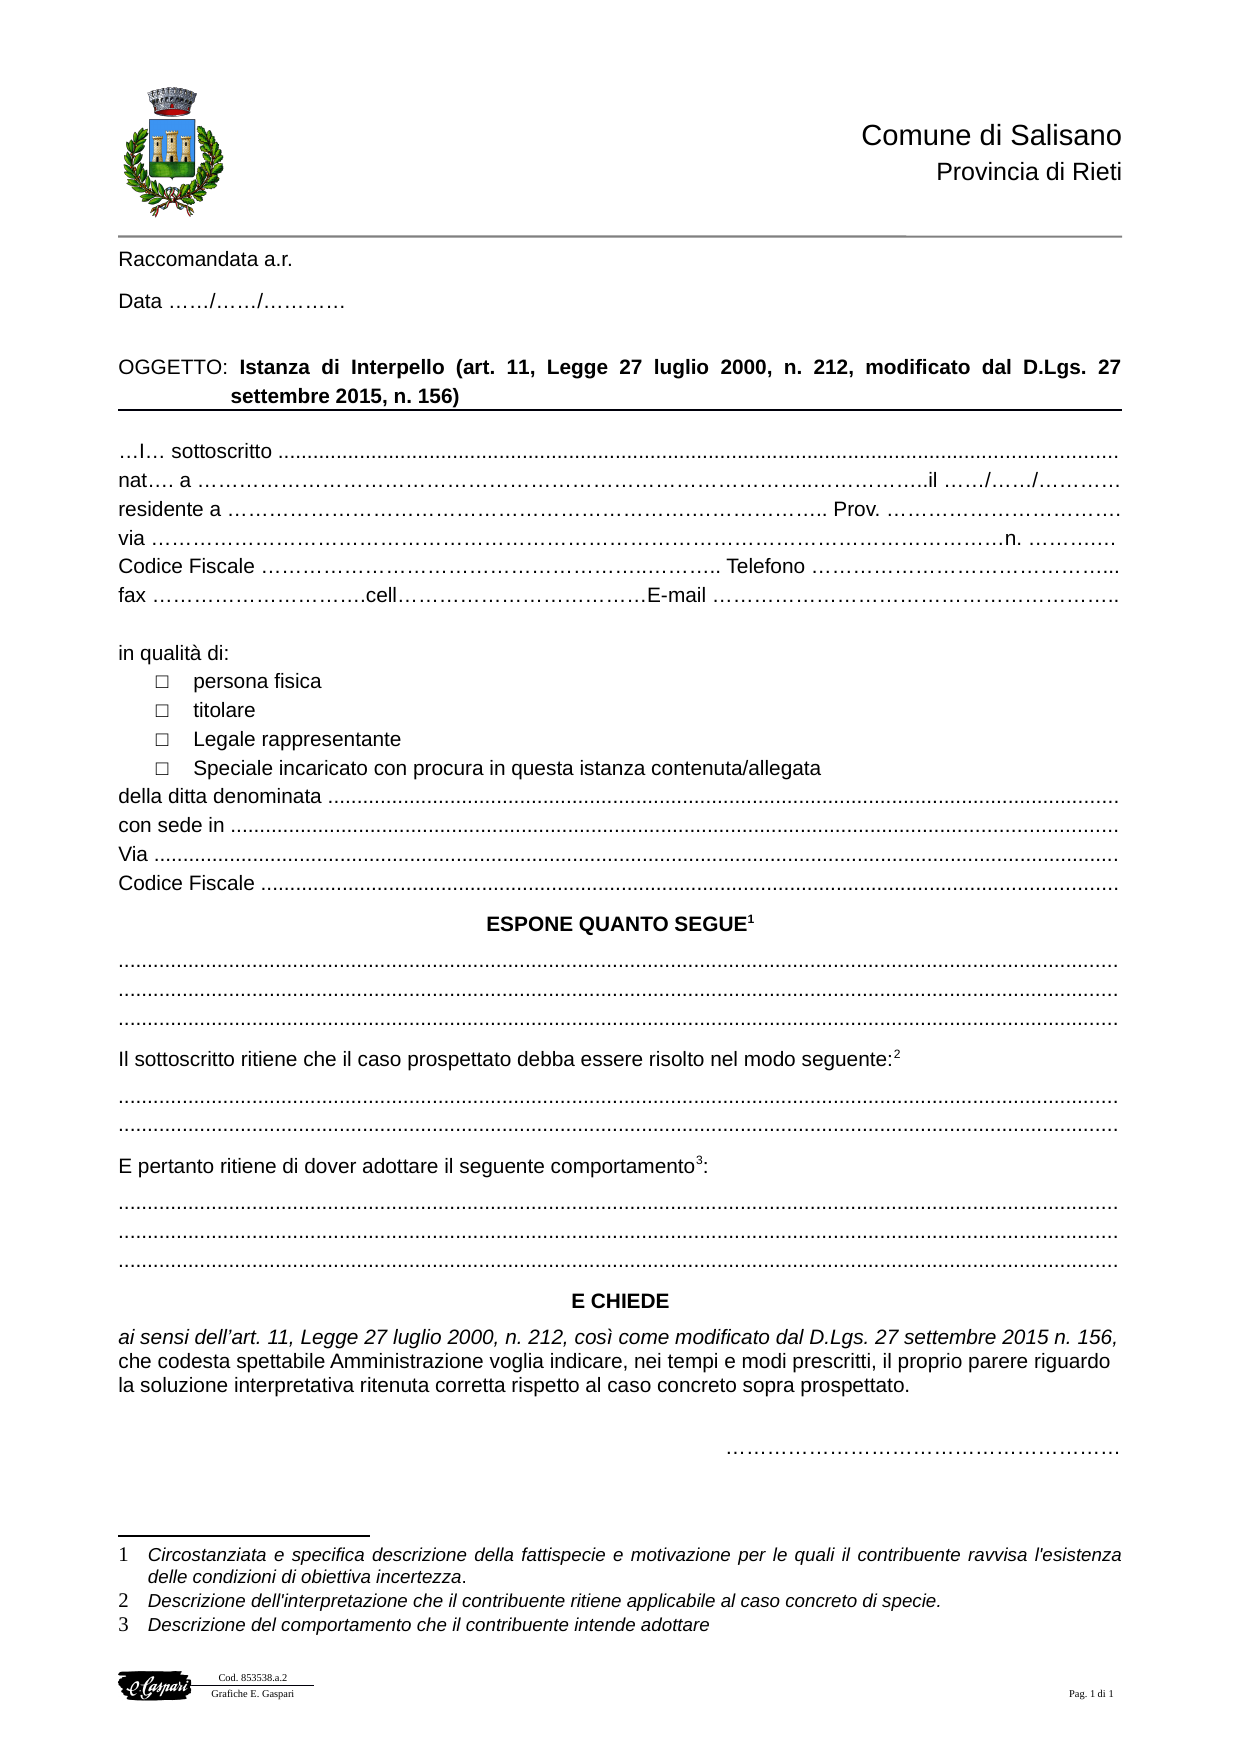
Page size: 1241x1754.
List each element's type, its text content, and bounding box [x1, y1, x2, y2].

picture [117, 1670, 192, 1701]
text ai sensi dell’art. 11, Legge 27 luglio 2000, n. 212, così come modificato dal D.Lgs. 27 settembre 2015 n. 156, che codesta spettabile Amministrazione voglia indicare, nei tempi e modi prescritti, il proprio parere riguardo la soluzione interpretativa ritenuta corretta rispetto al caso concreto sopra prospettato. [118, 1325, 1122, 1397]
text Codice Fiscale [118, 871, 1122, 894]
list Legale rappresentante [156, 727, 1122, 751]
text …I… sottoscritto [118, 439, 1122, 463]
text della ditta denominata [118, 784, 1122, 808]
text Via [118, 842, 1122, 866]
text via ……………………………………………………………………………………………………………n. ……….… [118, 526, 1122, 549]
text con sede in [118, 813, 1122, 837]
text E pertanto ritiene di dover adottare il seguente comportamento: [118, 1153, 1122, 1177]
text Il sottoscritto ritiene che il caso prospettato debba essere risolto nel modo seguente: [118, 1047, 1122, 1071]
text nat…. a ……………………………………………………………………………..……………..il ……/……/………… [118, 468, 1122, 492]
text Circostanziata e specifica descrizione della fattispecie e motivazione per le quali il contribuente ravvisa l'esistenza delle condizioni di obiettiva incertezza. [118, 1542, 1122, 1588]
text ………………………………………………… [723, 1434, 1122, 1458]
picture [122, 87, 224, 219]
list titolare [156, 698, 1122, 722]
text ESPONE QUANTO SEGUE [118, 912, 1122, 936]
text Codice Fiscale ………………………………………………..……….. Telefono ……………………………………... [118, 554, 1122, 578]
text Data ……/……/………… [118, 288, 1122, 312]
text E CHIEDE [118, 1289, 1122, 1313]
list persona fisica [156, 669, 1122, 693]
text in qualità di: [118, 641, 1122, 664]
text Descrizione dell'interpretazione che il contribuente ritiene applicabile al caso concreto di specie. [118, 1588, 1122, 1612]
text Provincia di Rieti [224, 157, 1122, 185]
text residente a ………………………………………………………….……………….. Prov. ……………………………. [118, 497, 1122, 521]
text fax ………………………….cell………………………………E-mail ………………………………………………….. [118, 583, 1122, 607]
text Comune di Salisano [224, 118, 1122, 152]
text Raccomandata a.r. [118, 247, 1122, 271]
text OGGETTO: Istanza di Interpello (art. 11, Legge 27 luglio 2000, n. 212, modificato dal D.Lgs. 27 settembre 2015, n. 156) [118, 355, 1122, 409]
list Speciale incaricato con procura in questa istanza contenuta/allegata [156, 756, 1122, 779]
text Descrizione del comportamento che il contribuente intende adottare [118, 1612, 1122, 1636]
